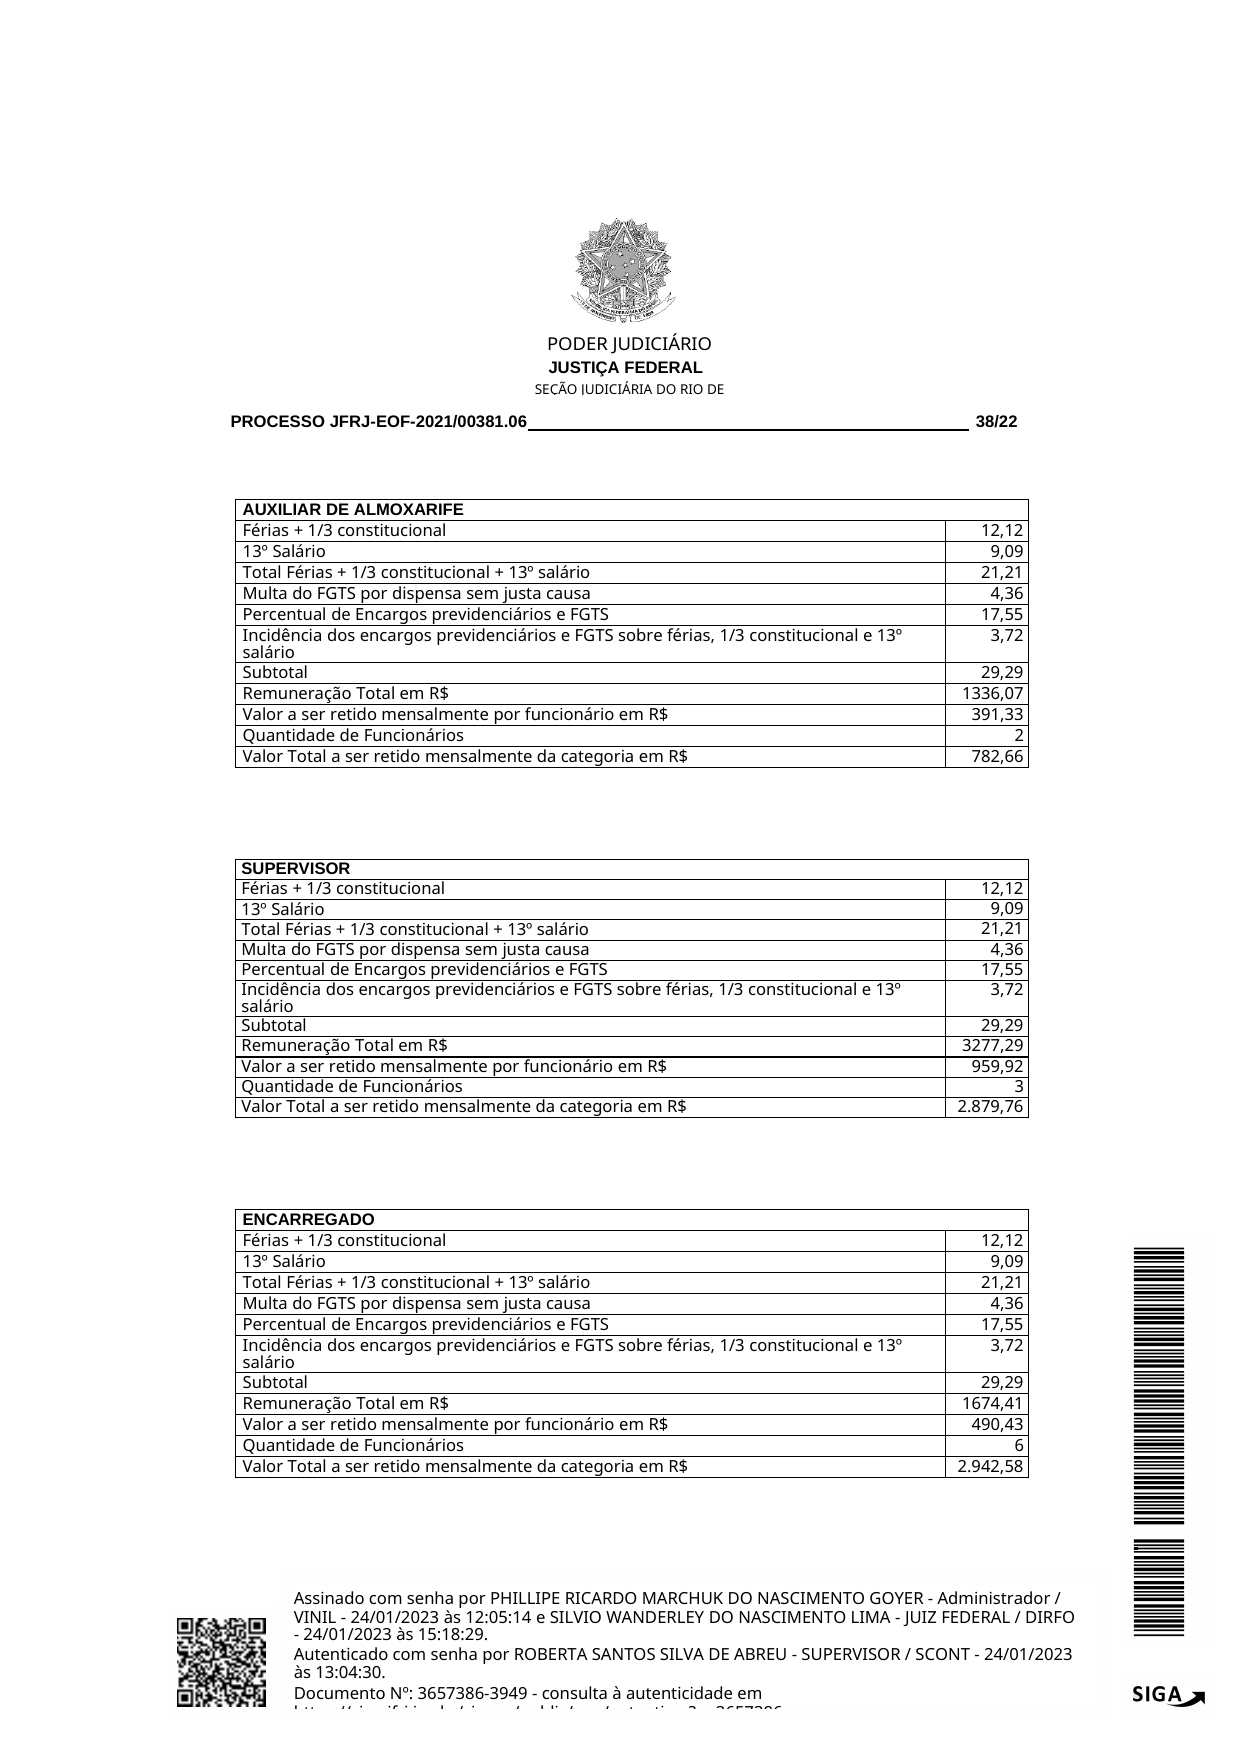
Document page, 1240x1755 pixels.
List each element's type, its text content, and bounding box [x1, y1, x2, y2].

table_cell Quantidade de Funcionários [236, 1436, 945, 1456]
table_cell 2.879,76 [946, 1098, 1028, 1117]
table_cell Quantidade de Funcionários [236, 726, 945, 746]
table_cell 3277,29 [946, 1037, 1028, 1056]
table_cell 29,29 [946, 663, 1028, 683]
table_cell 4,36 [946, 941, 1028, 959]
table_cell Percentual de Encargos previdenciários e FGTS [236, 1315, 945, 1335]
table_cell 782,66 [946, 747, 1028, 767]
table_cell 391,33 [946, 705, 1028, 725]
table_cell Multa do FGTS por dispensa sem justa causa [236, 1294, 945, 1314]
table_cell Multa do FGTS por dispensa sem justa causa [236, 584, 945, 604]
table_cell 12,12 [946, 880, 1028, 899]
table_cell Multa do FGTS por dispensa sem justa causa [236, 941, 945, 959]
table_header AUXILIAR DE ALMOXARIFE [236, 500, 1028, 520]
table_cell 3 [946, 1078, 1028, 1097]
table_cell Valor a ser retido mensalmente por funcionário em R$ [236, 705, 945, 725]
table_cell 3,72 [946, 626, 1028, 662]
table_cell Férias + 1/3 constitucional [236, 880, 945, 899]
table_cell Férias + 1/3 constitucional [236, 1231, 945, 1251]
table_cell Subtotal [236, 663, 945, 683]
table_cell 1674,41 [946, 1394, 1028, 1414]
table_cell Remuneração Total em R$ [236, 1394, 945, 1414]
table_cell 17,55 [946, 605, 1028, 625]
table_cell 13º Salário [236, 1252, 945, 1272]
table_cell Subtotal [236, 1373, 945, 1393]
table_cell Remuneração Total em R$ [236, 1037, 945, 1056]
table_cell 17,55 [946, 1315, 1028, 1335]
table_cell 17,55 [946, 961, 1028, 980]
table_cell 21,21 [946, 920, 1028, 939]
table_cell Valor Total a ser retido mensalmente da categoria em R$ [236, 747, 945, 767]
table_cell Subtotal [236, 1017, 945, 1036]
table_cell 6 [946, 1436, 1028, 1456]
table_cell 1336,07 [946, 684, 1028, 704]
table_cell 3,72 [946, 1336, 1028, 1372]
table_header SUPERVISOR [236, 860, 1028, 879]
table_cell Remuneração Total em R$ [236, 684, 945, 704]
table_cell Quantidade de Funcionários [236, 1078, 945, 1097]
table_cell 490,43 [946, 1415, 1028, 1435]
table_cell Férias + 1/3 constitucional [236, 521, 945, 541]
table_cell Incidência dos encargos previdenciários e FGTS sobre férias, 1/3 constitucional e 13º salário [236, 981, 945, 1016]
table_cell Incidência dos encargos previdenciários e FGTS sobre férias, 1/3 constitucional e 13º salário [236, 626, 945, 662]
table_cell 21,21 [946, 1273, 1028, 1293]
table_cell 29,29 [946, 1017, 1028, 1036]
table_cell Valor a ser retido mensalmente por funcionário em R$ [236, 1058, 945, 1077]
table_cell 12,12 [946, 521, 1028, 541]
table_cell 9,09 [946, 900, 1028, 919]
table_cell Total Férias + 1/3 constitucional + 13º salário [236, 1273, 945, 1293]
table_cell Incidência dos encargos previdenciários e FGTS sobre férias, 1/3 constitucional e 13º salário [236, 1336, 945, 1372]
table_cell Percentual de Encargos previdenciários e FGTS [236, 961, 945, 980]
table_cell 2 [946, 726, 1028, 746]
table_cell 13º Salário [236, 900, 945, 919]
table_cell 3,72 [946, 981, 1028, 1016]
table_cell 959,92 [946, 1058, 1028, 1077]
table_cell 12,12 [946, 1231, 1028, 1251]
table_cell 9,09 [946, 1252, 1028, 1272]
table_cell Valor Total a ser retido mensalmente da categoria em R$ [236, 1098, 945, 1117]
table_cell 9,09 [946, 542, 1028, 562]
table_cell 4,36 [946, 1294, 1028, 1314]
table_cell 2.942,58 [946, 1457, 1028, 1477]
table_cell Percentual de Encargos previdenciários e FGTS [236, 605, 945, 625]
table_cell Valor a ser retido mensalmente por funcionário em R$ [236, 1415, 945, 1435]
table_cell 4,36 [946, 584, 1028, 604]
table_cell 29,29 [946, 1373, 1028, 1393]
table_cell Valor Total a ser retido mensalmente da categoria em R$ [236, 1457, 945, 1477]
table_cell Total Férias + 1/3 constitucional + 13º salário [236, 563, 945, 583]
table_cell 21,21 [946, 563, 1028, 583]
table_cell Total Férias + 1/3 constitucional + 13º salário [236, 920, 945, 939]
table_cell 13º Salário [236, 542, 945, 562]
table_header ENCARREGADO [236, 1210, 1028, 1230]
